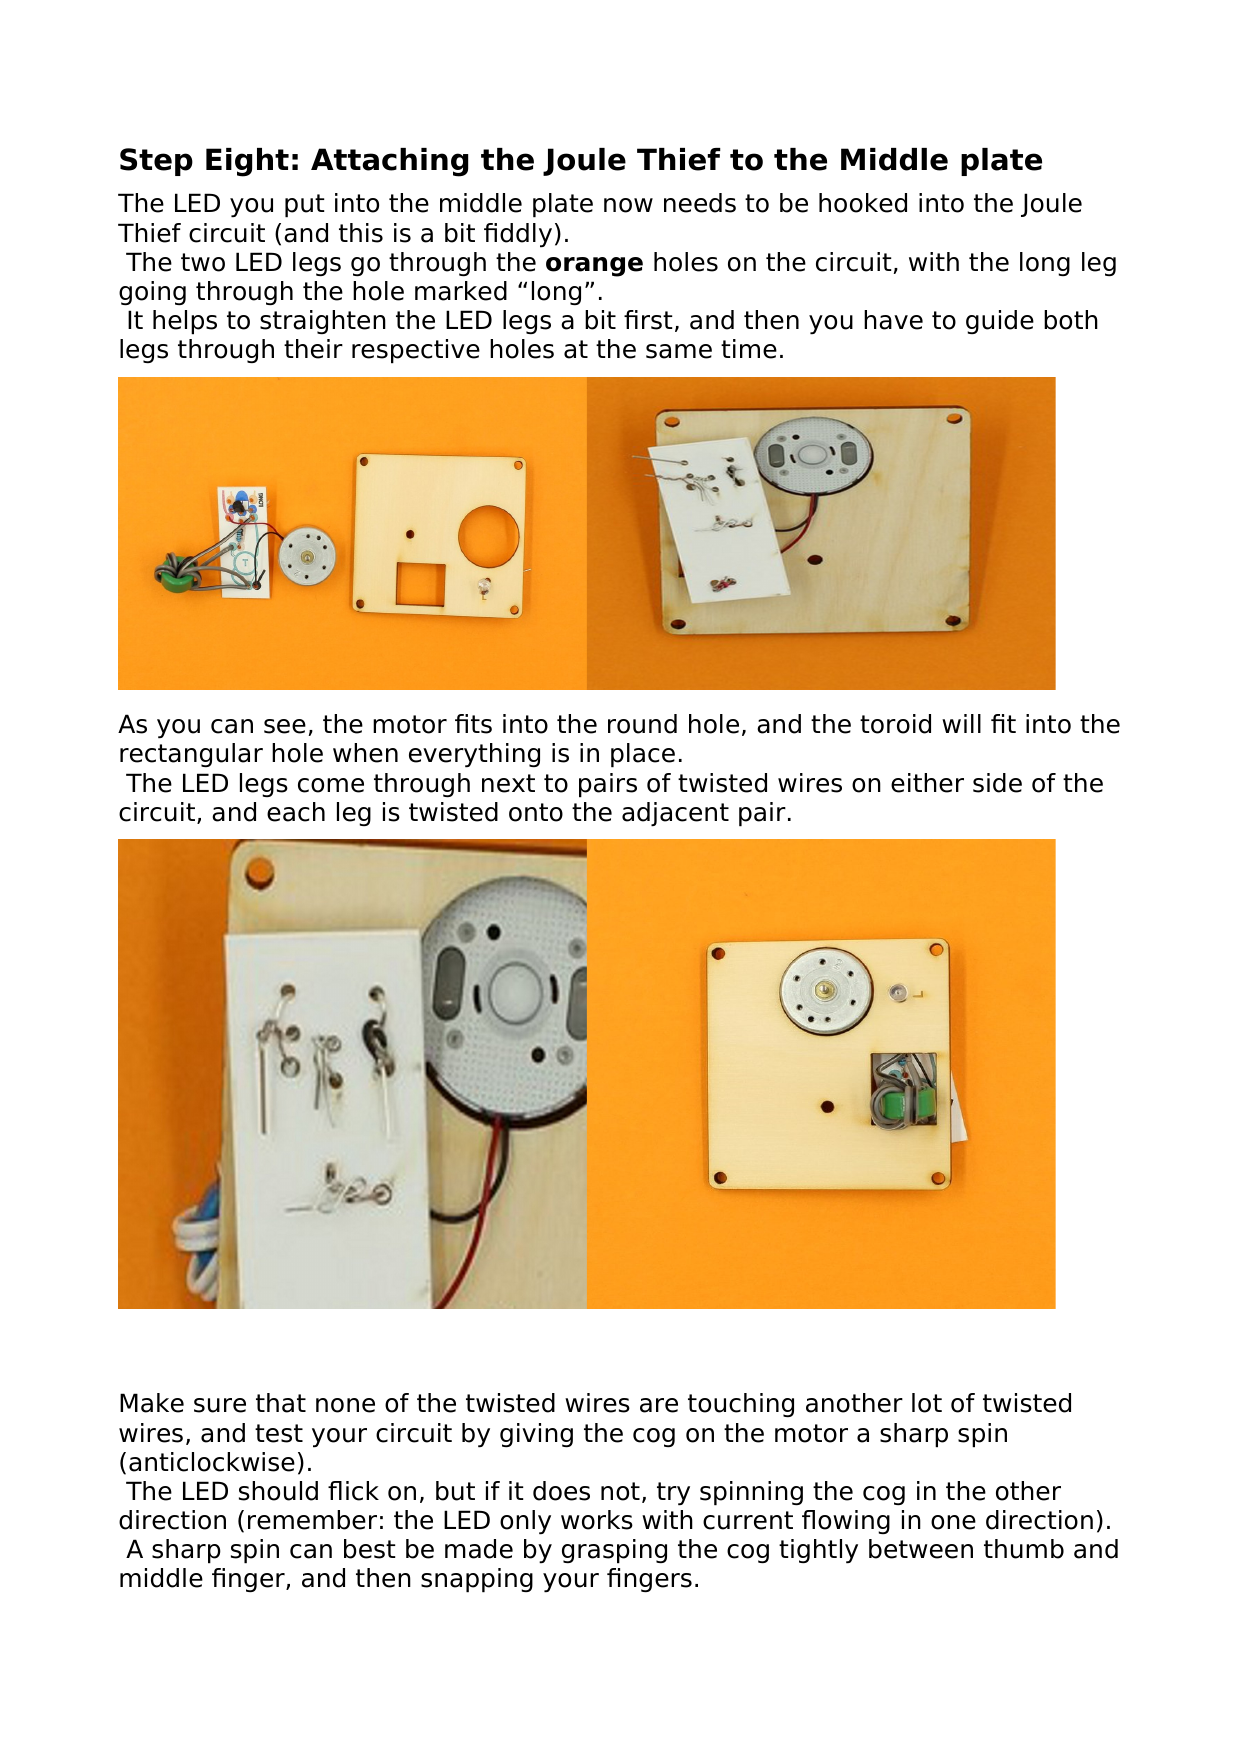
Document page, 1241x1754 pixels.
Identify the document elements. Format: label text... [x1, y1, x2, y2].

picture [118, 377, 1056, 690]
text The LED you put into the middle plate now needs to be hooked into the Joule Thief circuit (and this is a bit fiddly). The two LED legs go through the orange holes on the circuit, with the long leg going through the hole marked “long”. It helps to straighten the LED legs a bit first, and then you have to guide both legs through their respective holes at the same time. [118, 189, 1122, 364]
text Make sure that none of the twisted wires are touching another lot of twisted wires, and test your circuit by giving the cog on the motor a sharp spin (anticlockwise). The LED should flick on, but if it does not, try spinning the cog in the other direction (remember: the LED only works with current flowing in one direction). A sharp spin can best be made by grasping the cog tightly between thumb and middle finger, and then snapping your fingers. [118, 1389, 1122, 1623]
text As you can see, the motor fits into the round hole, and the toroid will fit into the rectangular hole when everything is in place. The LED legs come through next to pairs of twisted wires on either side of the circuit, and each leg is twisted onto the adjacent pair. [118, 710, 1122, 827]
subtitle Step Eight: Attaching the Joule Thief to the Middle plate [118, 143, 1122, 177]
picture [118, 839, 1056, 1309]
